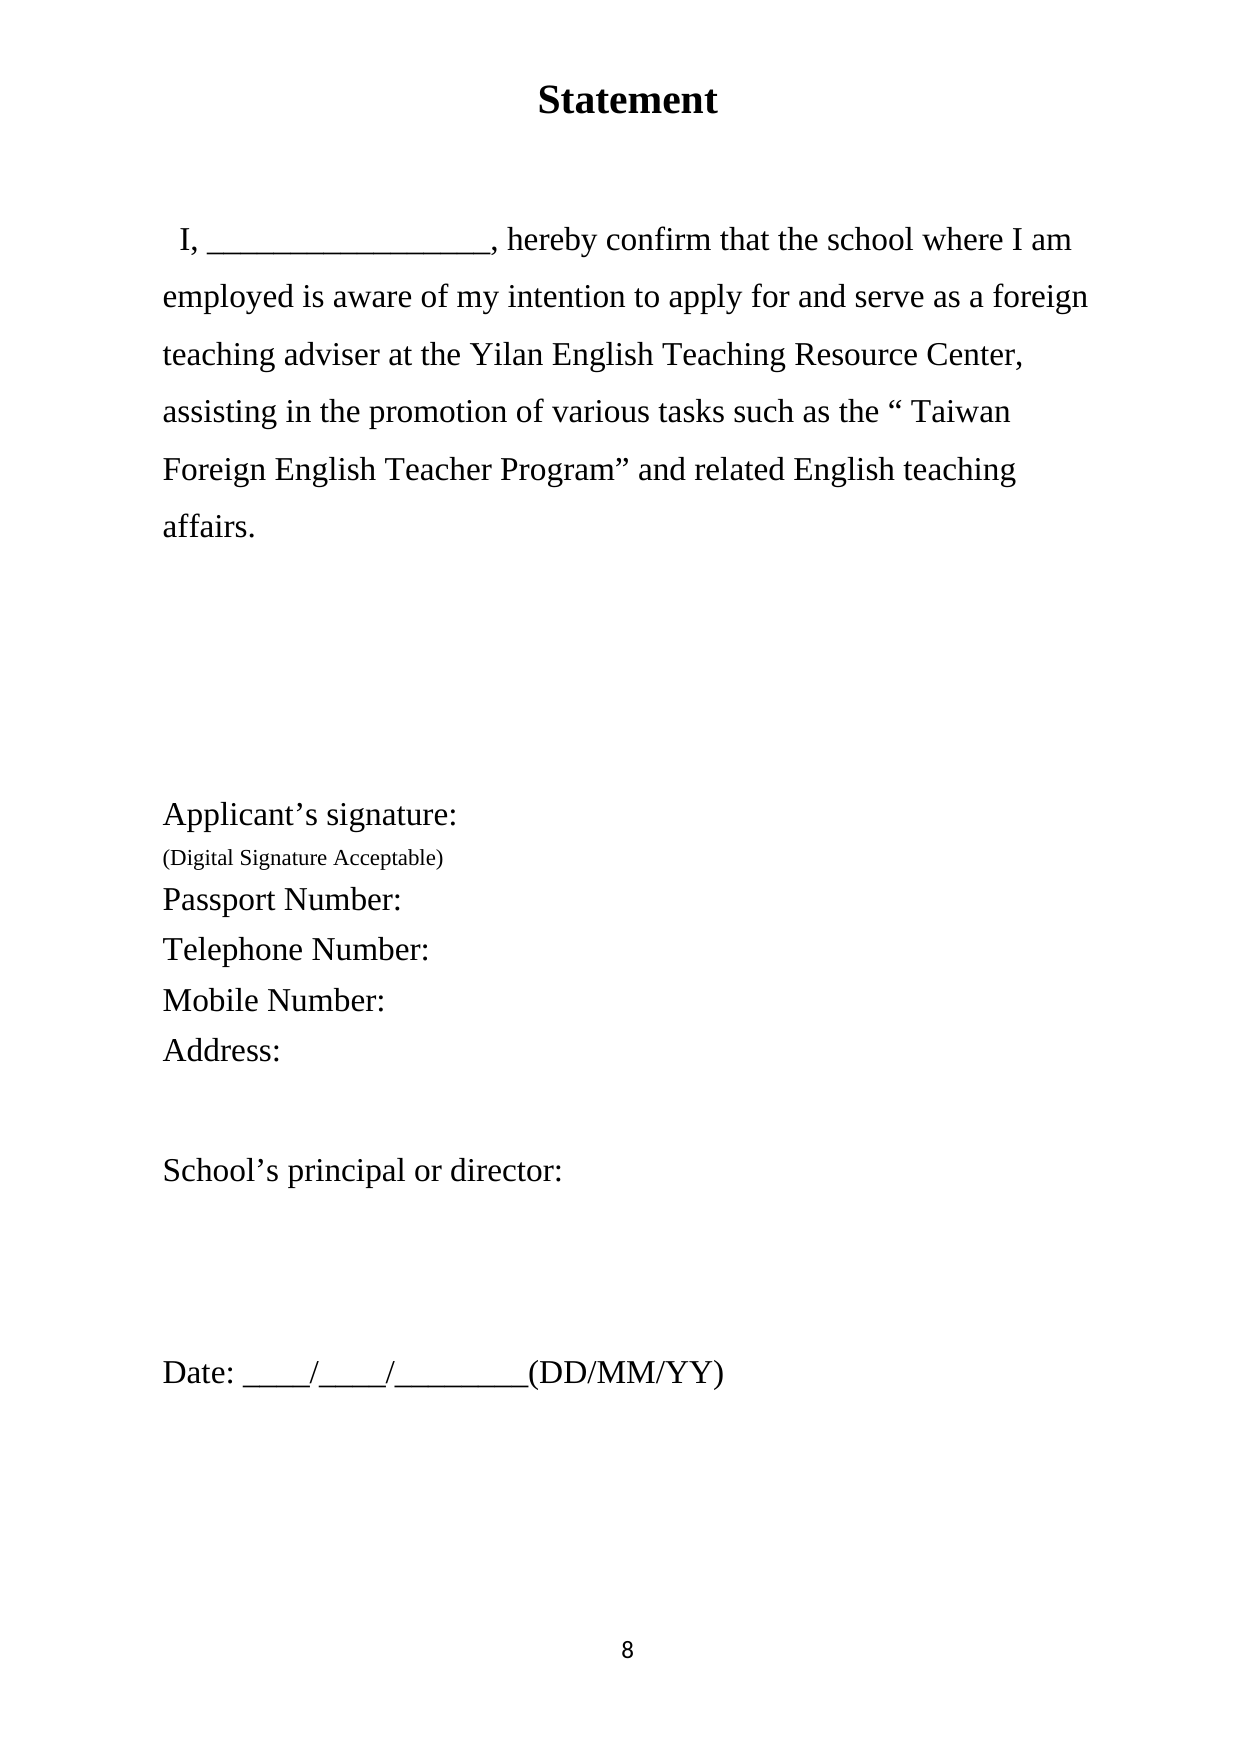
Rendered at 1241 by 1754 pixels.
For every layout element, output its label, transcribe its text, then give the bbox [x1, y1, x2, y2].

text Telephone Number: [162, 929, 1093, 968]
text Applicant’s signature: [162, 794, 1093, 832]
text Mobile Number: [162, 980, 1093, 1018]
text (Digital Signature Acceptable) [162, 844, 1093, 871]
text Statement [162, 75, 1093, 123]
text Date: ____/____/________(DD/MM/YY) [162, 1352, 1093, 1391]
text Address: [162, 1031, 1093, 1069]
text I, _________________, hereby confirm that the school where I am employed is aware of my intention to apply for and serve as a foreign teaching adviser at the Yilan English Teaching Resource Center, assisting in the promotion of various tasks such as the “ Taiwan Foreign English Teacher Program” and related English teaching affairs. [162, 219, 1093, 544]
text School’s principal or director: [162, 1150, 1093, 1189]
text Passport Number: [162, 879, 1093, 917]
